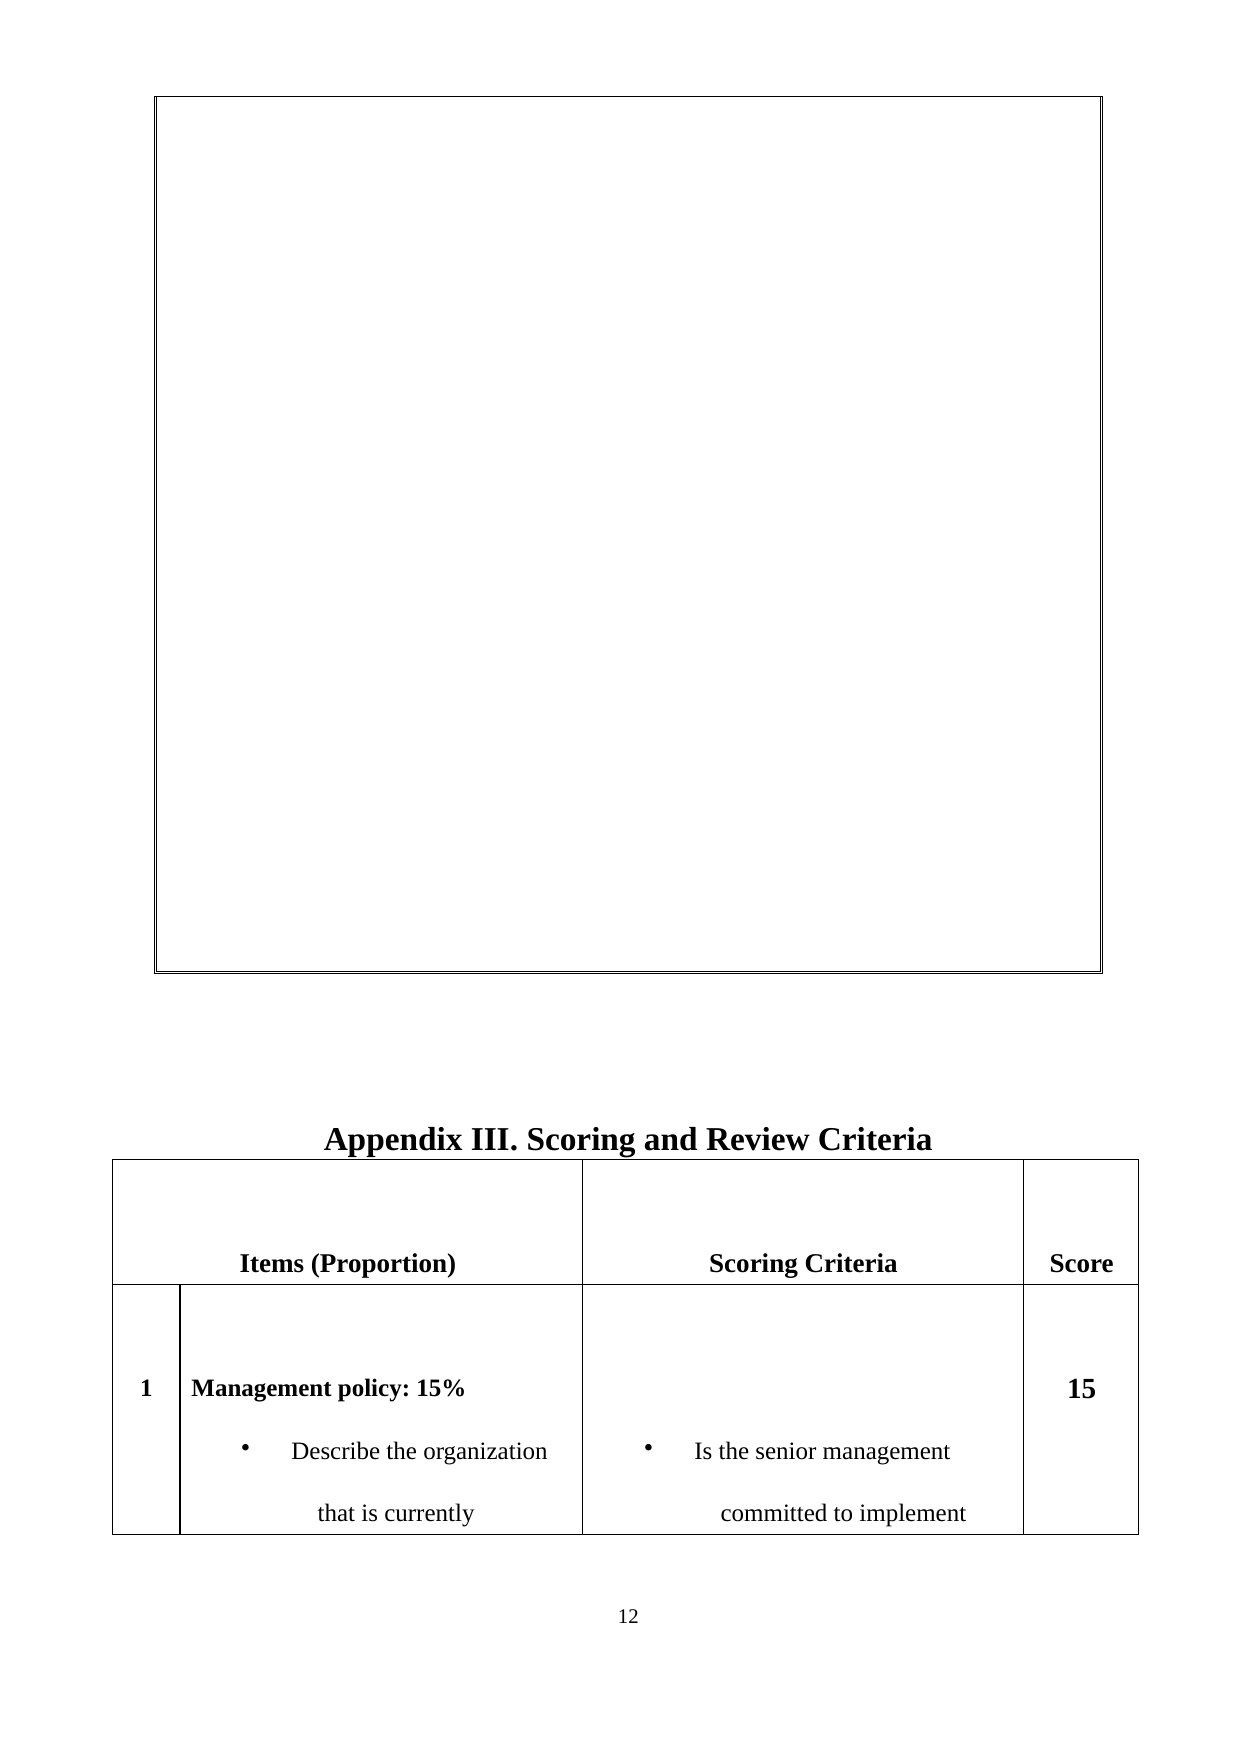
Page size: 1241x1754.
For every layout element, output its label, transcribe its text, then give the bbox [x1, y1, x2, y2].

table_cell 1 [113, 1285, 179, 1534]
table_header Items (Proportion) [113, 1160, 582, 1284]
text Appendix III. Scoring and Review Criteria [112, 1096, 1144, 1159]
table_header Scoring Criteria [583, 1160, 1023, 1284]
table_cell 15 [1024, 1285, 1138, 1534]
table_cell [157, 97, 1100, 971]
table_cell Management policy: 15% Describe the organization that is currently [181, 1285, 582, 1534]
table_cell Is the senior management committed to implement [583, 1285, 1023, 1534]
table_header Score [1024, 1160, 1138, 1284]
